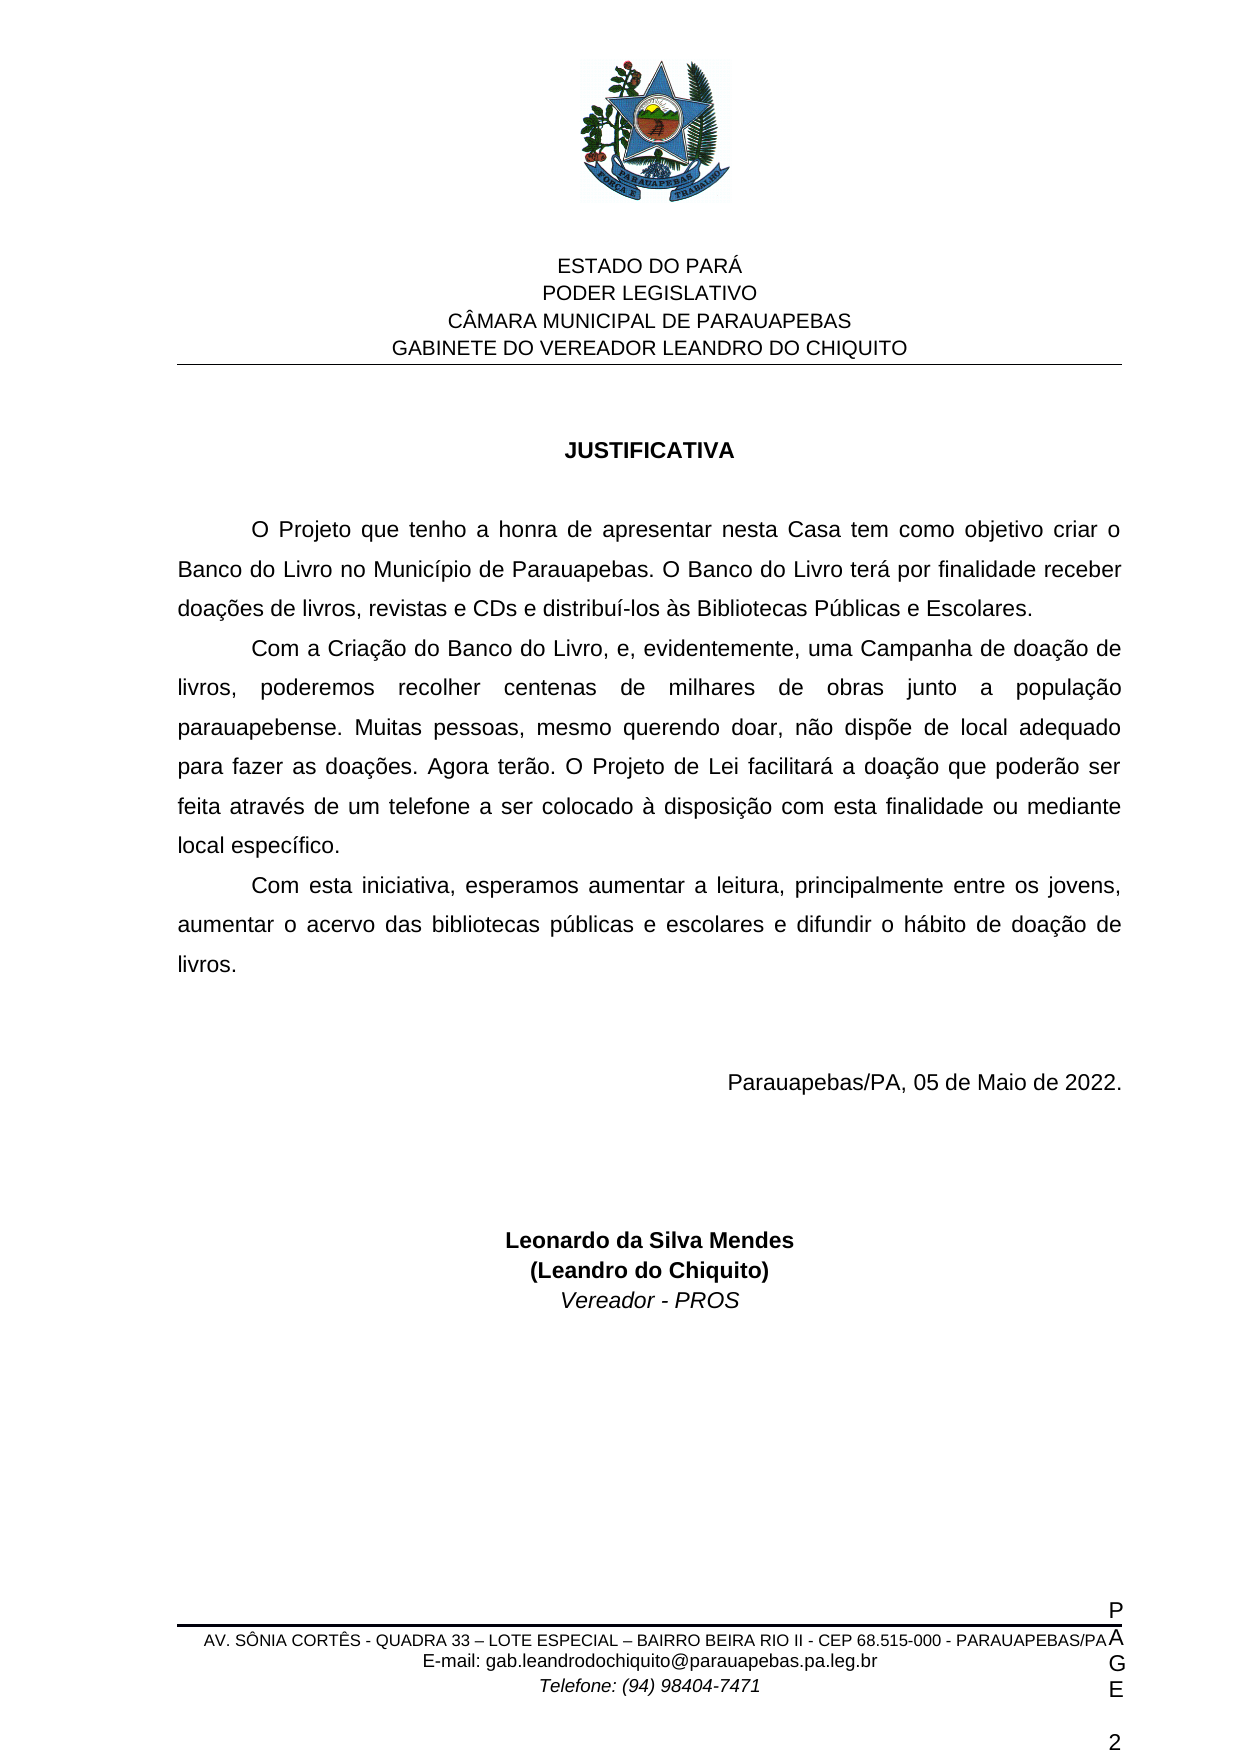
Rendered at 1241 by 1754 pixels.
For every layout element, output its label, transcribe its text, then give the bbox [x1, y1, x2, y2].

text Vereador - PROS [177, 1287, 1122, 1314]
text Leonardo da Silva Mendes [177, 1227, 1122, 1253]
picture [579, 59, 732, 203]
text JUSTIFICATIVA [177, 437, 1122, 464]
text Com a Criação do Banco do Livro, e, evidentemente, uma Campanha de doação de livros, poderemos recolher centenas de milhares de obras junto a população parauapebense. Muitas pessoas, mesmo querendo doar, não dispõe de local adequado para fazer as doações. Agora terão. O Projeto de Lei facilitará a doação que poderão ser feita através de um telefone a ser colocado à disposição com esta finalidade ou mediante local específico. [177, 635, 1122, 858]
text (Leandro do Chiquito) [177, 1257, 1122, 1283]
text Com esta iniciativa, esperamos aumentar a leitura, principalmente entre os jovens, aumentar o acervo das bibliotecas públicas e escolares e difundir o hábito de doação de livros. [177, 872, 1122, 977]
text Parauapebas/PA, 05 de Maio de 2022. [177, 1069, 1122, 1095]
text O Projeto que tenho a honra de apresentar nesta Casa tem como objetivo criar o Banco do Livro no Município de Parauapebas. O Banco do Livro terá por finalidade receber doações de livros, revistas e CDs e distribuí-los às Bibliotecas Públicas e Escolares. [177, 516, 1122, 622]
